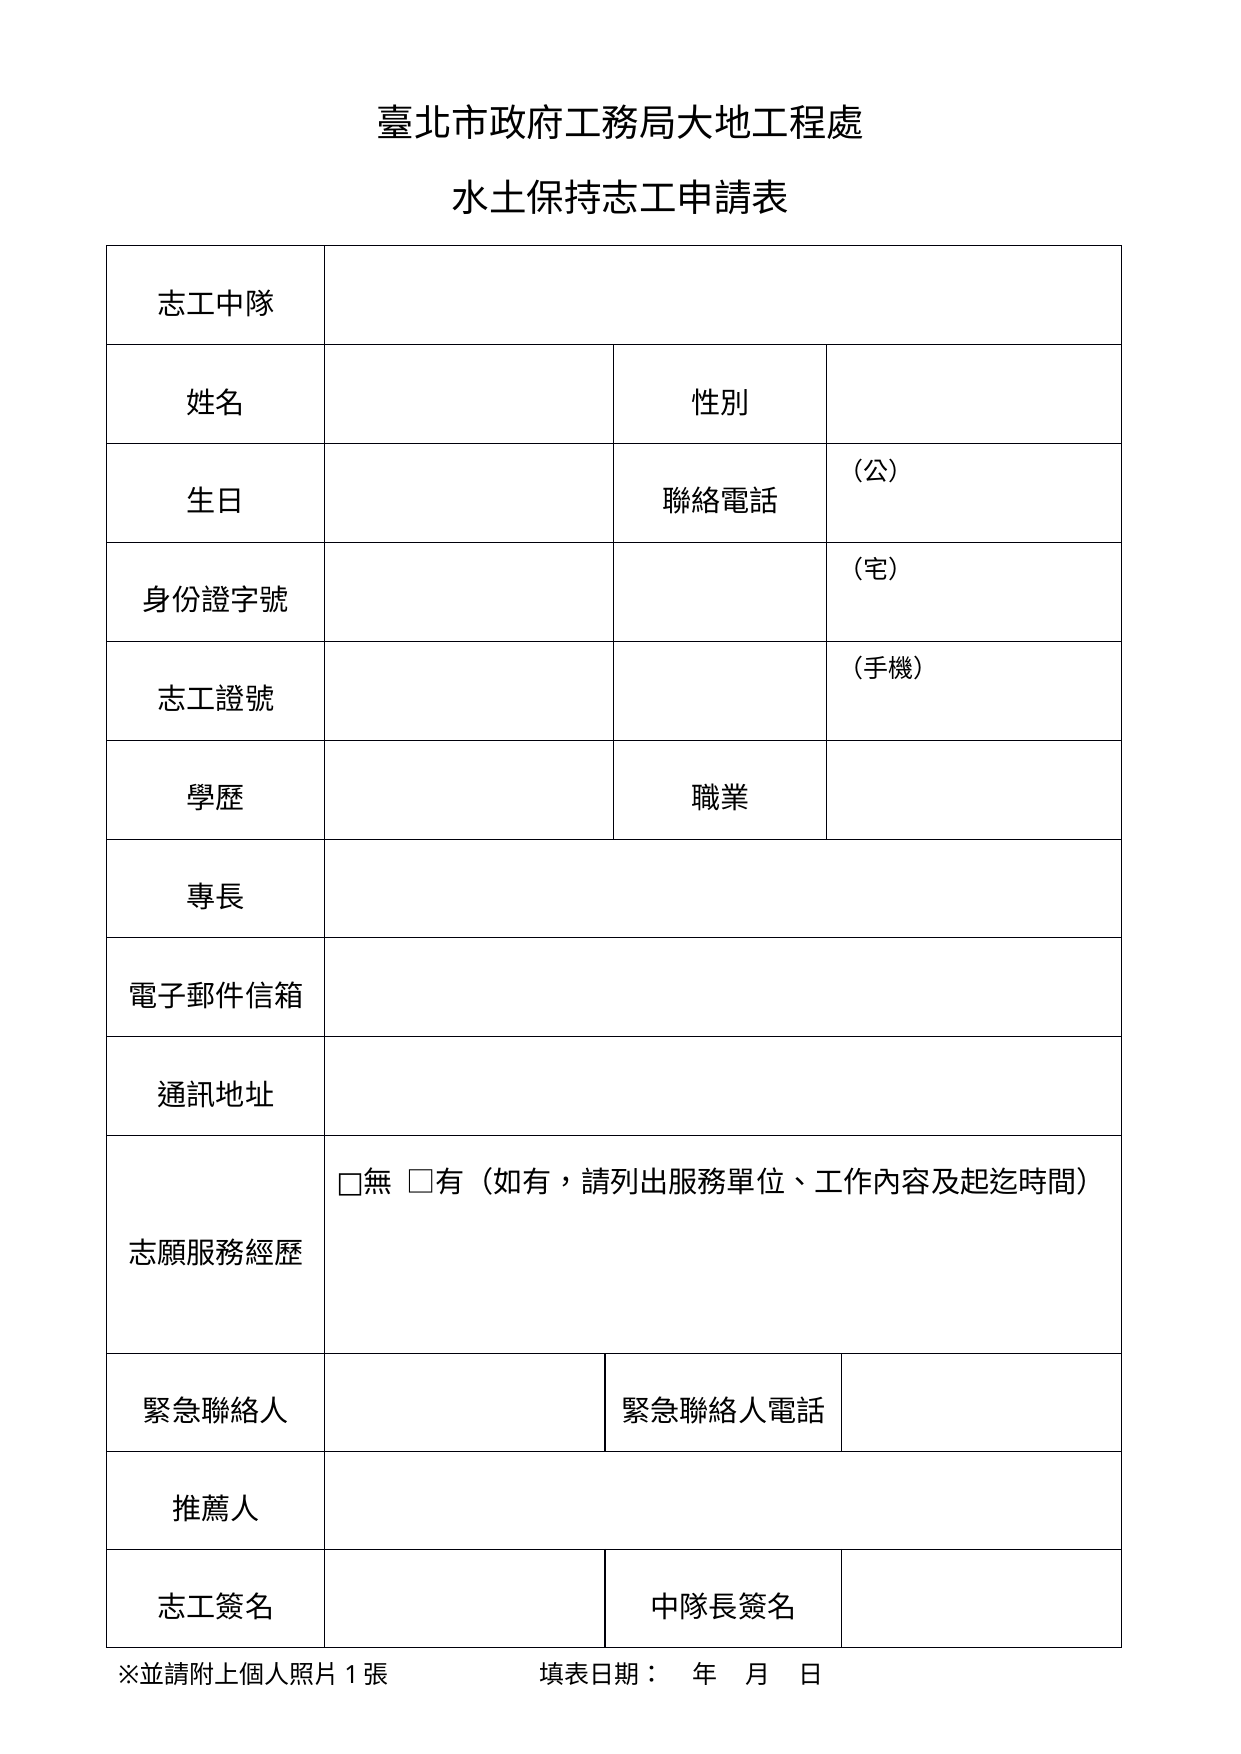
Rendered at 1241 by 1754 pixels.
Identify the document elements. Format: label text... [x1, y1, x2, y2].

table_cell 姓名 [107, 345, 324, 443]
text 水土保持志工申請表 [118, 152, 1122, 227]
table_cell （公） [827, 444, 1121, 542]
table_cell [325, 840, 1121, 937]
table_cell 志工證號 [107, 642, 324, 739]
table_cell 專長 [107, 840, 324, 937]
table_header [325, 246, 1121, 344]
table_cell [325, 444, 613, 542]
table_header 志工中隊 [107, 246, 324, 344]
table_cell [842, 1550, 1121, 1647]
table_cell [325, 741, 613, 838]
table_cell 身份證字號 [107, 543, 324, 641]
text 臺北市政府工務局大地工程處 [118, 77, 1122, 152]
table_cell [842, 1354, 1121, 1451]
table_cell □無 □有（如有，請列出服務單位、工作內容及起迄時間） [325, 1136, 1121, 1353]
table_cell 電子郵件信箱 [107, 938, 324, 1036]
table_cell [614, 642, 826, 739]
table_cell 緊急聯絡人 [107, 1354, 324, 1451]
table_cell [325, 1354, 604, 1451]
table_cell 聯絡電話 [614, 444, 826, 542]
table_cell [614, 543, 826, 641]
table_cell 緊急聯絡人電話 [606, 1354, 841, 1451]
table_cell [325, 543, 613, 641]
table_cell 通訊地址 [107, 1037, 324, 1135]
table_cell 職業 [614, 741, 826, 838]
table_cell 生日 [107, 444, 324, 542]
table_cell 學歷 [107, 741, 324, 838]
table_cell 推薦人 [107, 1452, 324, 1549]
table_cell 志願服務經歷 [107, 1136, 324, 1353]
table_cell （手機） [827, 642, 1121, 739]
text ※並請附上個人照片1張 填表日期： 年 月 日 [118, 1648, 1122, 1685]
table_cell （宅） [827, 543, 1121, 641]
table_cell [325, 1550, 604, 1647]
table_cell [827, 741, 1121, 838]
table_cell [325, 938, 1121, 1036]
table_cell 志工簽名 [107, 1550, 324, 1647]
table_cell [827, 345, 1121, 443]
table_cell [325, 1037, 1121, 1135]
table_cell 性別 [614, 345, 826, 443]
table_cell [325, 642, 613, 739]
table_cell [325, 345, 613, 443]
table_cell [325, 1452, 1121, 1549]
table_cell 中隊長簽名 [606, 1550, 841, 1647]
